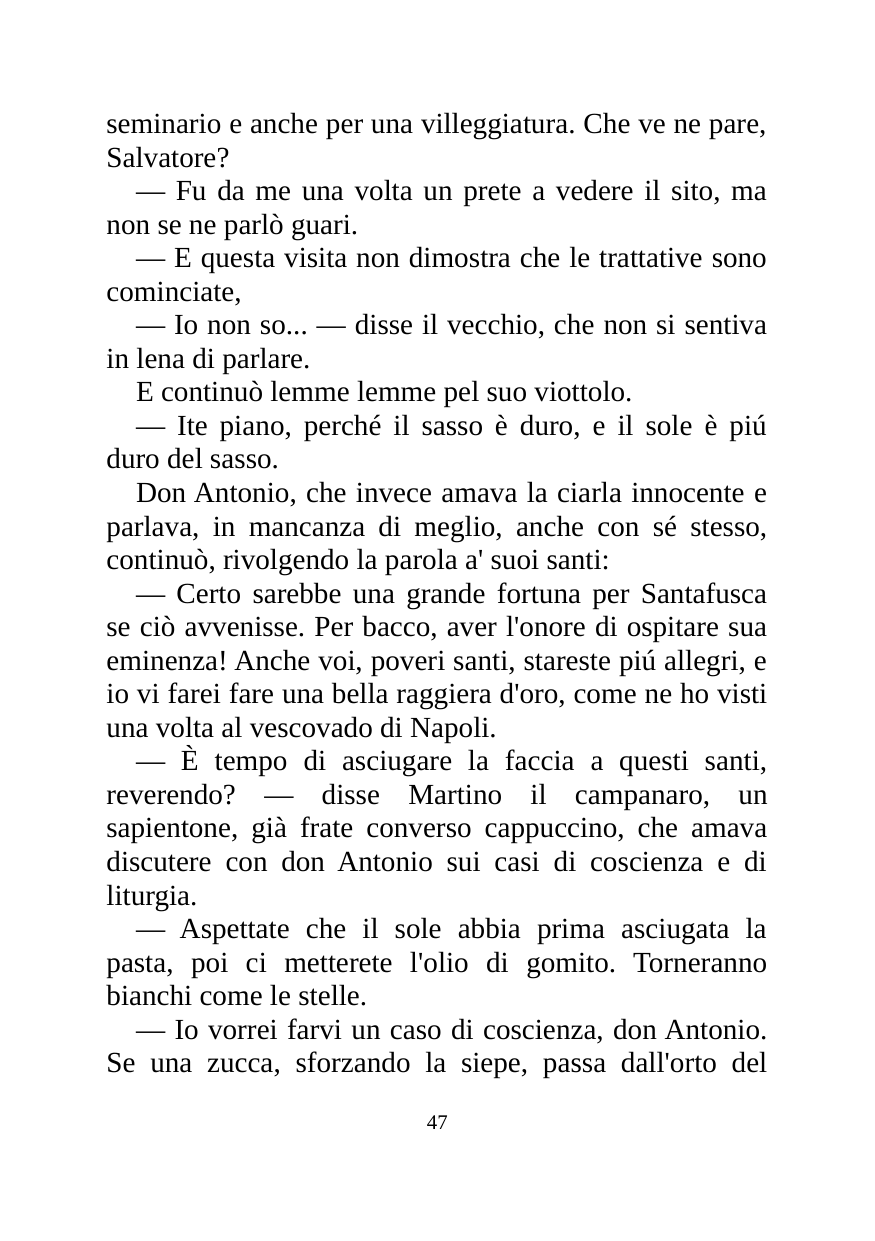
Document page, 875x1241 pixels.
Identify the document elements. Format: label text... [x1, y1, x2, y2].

text seminario e anche per una villeggiatura. Che ve ne pare, Salvatore? [106, 106, 768, 173]
text — È tempo di asciugare la faccia a questi santi, reverendo? — disse Martino il campanaro, un sapientone, già frate converso cappuccino, che amava discutere con don Antonio sui casi di coscienza e di liturgia. [106, 743, 768, 911]
text — Ite piano, perché il sasso è duro, e il sole è piú duro del sasso. [106, 408, 768, 475]
text — Fu da me una volta un prete a vedere il sito, ma non se ne parlò guari. [106, 173, 768, 240]
text — Io vorrei farvi un caso di coscienza, don Antonio. Se una zucca, sforzando la siepe, passa dall'orto del [106, 1012, 768, 1079]
text — Aspettate che il sole abbia prima asciugata la pasta, poi ci metterete l'olio di gomito. Torneranno bianchi come le stelle. [106, 911, 768, 1012]
text — Certo sarebbe una grande fortuna per Santafusca se ciò avvenisse. Per bacco, aver l'onore di ospitare sua eminenza! Anche voi, poveri santi, stareste piú allegri, e io vi farei fare una bella raggiera d'oro, come ne ho visti una volta al vescovado di Napoli. [106, 576, 768, 743]
text — E questa visita non dimostra che le trattative sono cominciate, [106, 240, 768, 307]
text E continuò lemme lemme pel suo viottolo. [106, 374, 768, 408]
text — Io non so... — disse il vecchio, che non si sentiva in lena di parlare. [106, 307, 768, 374]
text Don Antonio, che invece amava la ciarla innocente e parlava, in mancanza di meglio, anche con sé stesso, continuò, rivolgendo la parola a' suoi santi: [106, 475, 768, 576]
